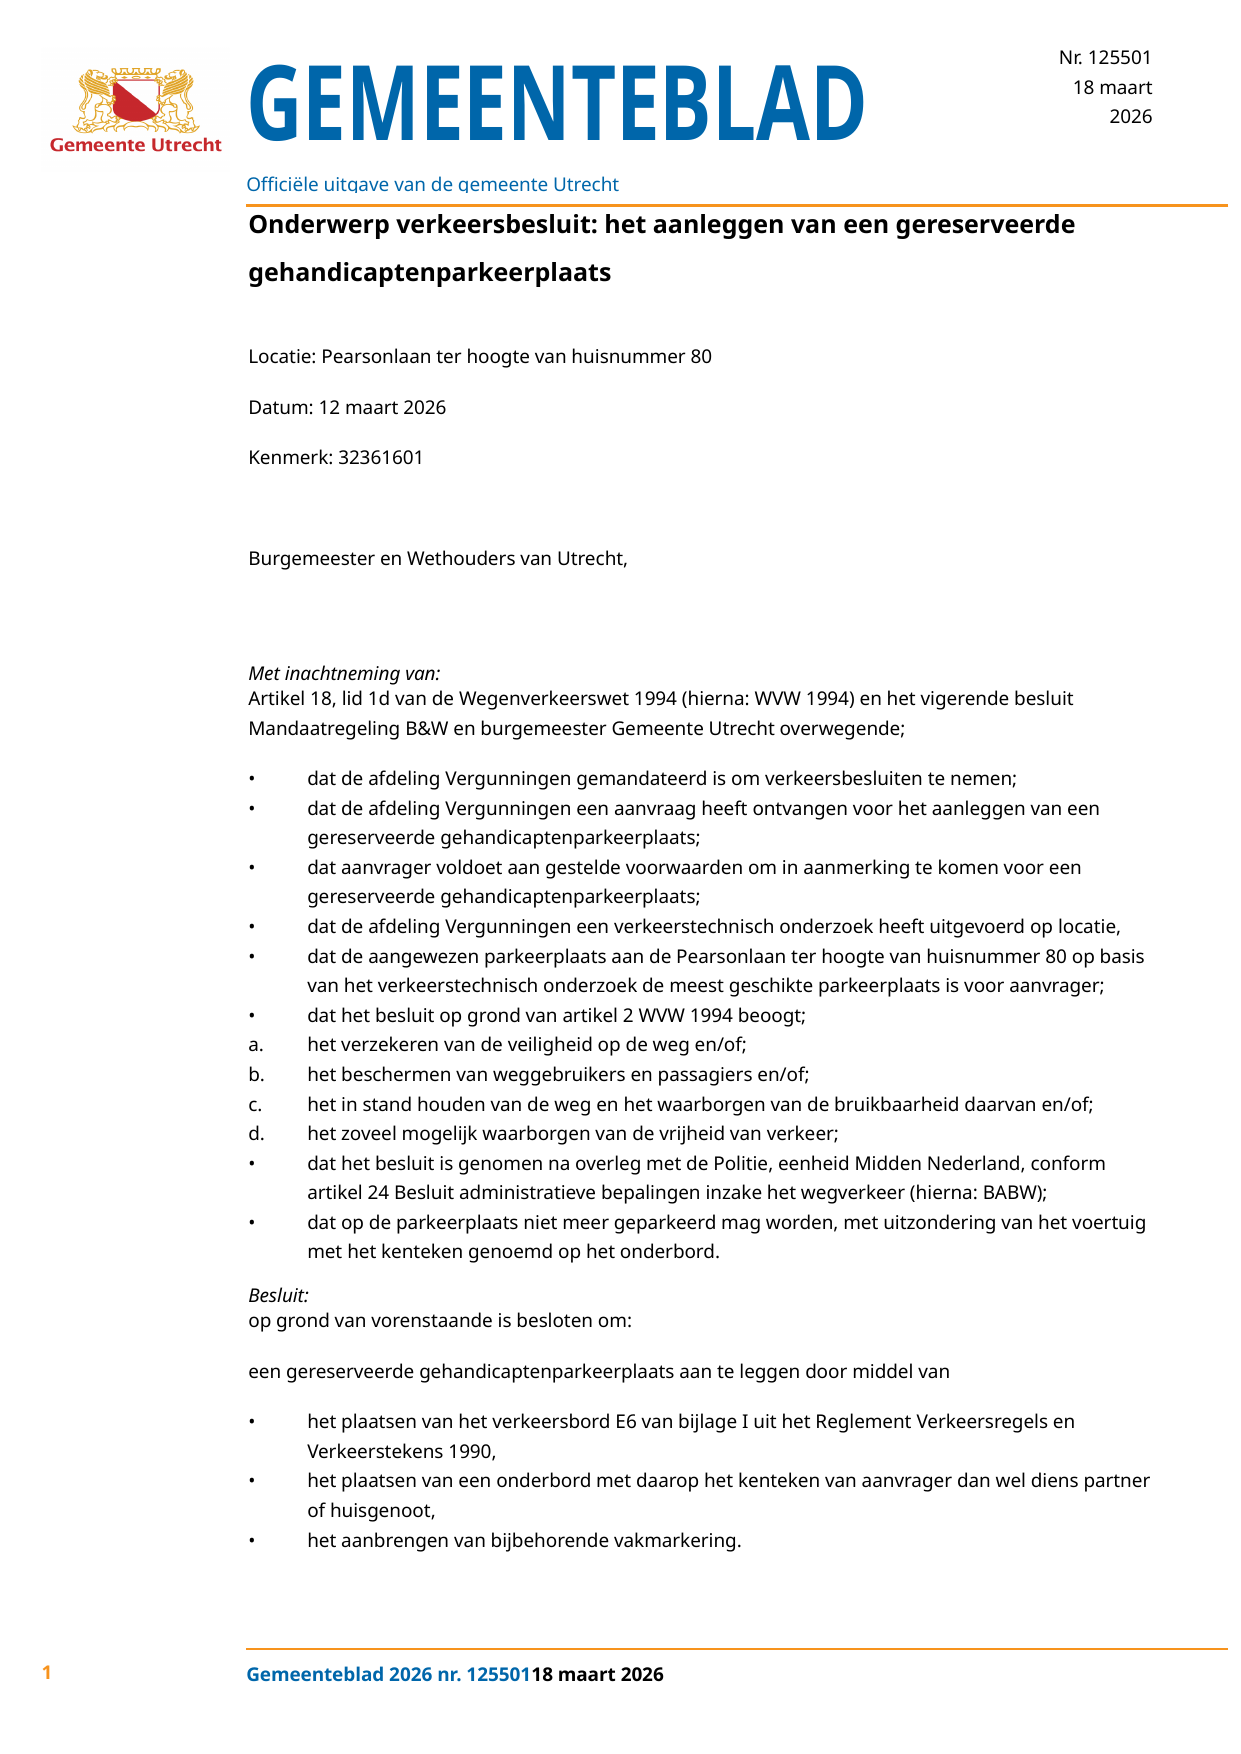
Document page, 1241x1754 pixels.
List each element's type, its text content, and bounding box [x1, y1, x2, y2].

list het plaatsen van het verkeersbord E6 van bijlage I uit het Reglement Verkeersregels en Verkeerstekens 1990, [248, 1408, 1152, 1464]
list het plaatsen van een onderbord met daarop het kenteken van aanvrager dan wel diens partner of huisgenoot, [248, 1468, 1152, 1523]
list dat de afdeling Vergunningen gemandateerd is om verkeersbesluiten te nemen; [248, 765, 1152, 791]
list het aanbrengen van bijbehorende vakmarkering. [248, 1527, 1152, 1552]
text Kenmerk: 32361601 [248, 444, 1152, 470]
list het verzekeren van de veiligheid op de weg en/of; [248, 1032, 1152, 1057]
text Locatie: Pearsonlaan ter hoogte van huisnummer 80 [248, 344, 1152, 369]
text op grond van vorenstaande is besloten om: [248, 1308, 1152, 1333]
list dat de afdeling Vergunningen een verkeerstechnisch onderzoek heeft uitgevoerd op locatie, [248, 913, 1152, 939]
list dat aanvrager voldoet aan gestelde voorwaarden om in aanmerking te komen voor een gereserveerde gehandicaptenparkeerplaats; [248, 854, 1152, 909]
text Besluit: [248, 1282, 1152, 1308]
text Burgemeester en Wethouders van Utrecht, [248, 545, 1152, 571]
picture [41, 47, 231, 172]
text Met inachtneming van: [248, 660, 1152, 685]
list het zoveel mogelijk waarborgen van de vrijheid van verkeer; [248, 1120, 1152, 1146]
list het in stand houden van de weg en het waarborgen van de bruikbaarheid daarvan en/of; [248, 1091, 1152, 1117]
list het beschermen van weggebruikers en passagiers en/of; [248, 1061, 1152, 1087]
text een gereserveerde gehandicaptenparkeerplaats aan te leggen door middel van [248, 1358, 1152, 1384]
list dat het besluit is genomen na overleg met de Politie, eenheid Midden Nederland, conform artikel 24 Besluit administratieve bepalingen inzake het wegverkeer (hierna: BABW); [248, 1150, 1152, 1205]
text Artikel 18, lid 1d van de Wegenverkeerswet 1994 (hierna: WVW 1994) en het vigerende besluit Mandaatregeling B&W en burgemeester Gemeente Utrecht overwegende; [248, 685, 1152, 741]
list dat op de parkeerplaats niet meer geparkeerd mag worden, met uitzondering van het voertuig met het kenteken genoemd op het onderbord. [248, 1209, 1152, 1264]
text Datum: 12 maart 2026 [248, 394, 1152, 420]
list dat de afdeling Vergunningen een aanvraag heeft ontvangen voor het aanleggen van een gereserveerde gehandicaptenparkeerplaats; [248, 795, 1152, 850]
text Onderwerp verkeersbesluit: het aanleggen van een gereserveerde gehandicaptenparkeerplaats [248, 207, 1152, 288]
list dat het besluit op grond van artikel 2 WVW 1994 beoogt; [248, 1002, 1152, 1028]
list dat de aangewezen parkeerplaats aan de Pearsonlaan ter hoogte van huisnummer 80 op basis van het verkeerstechnisch onderzoek de meest geschikte parkeerplaats is voor aanvrager; [248, 943, 1152, 998]
